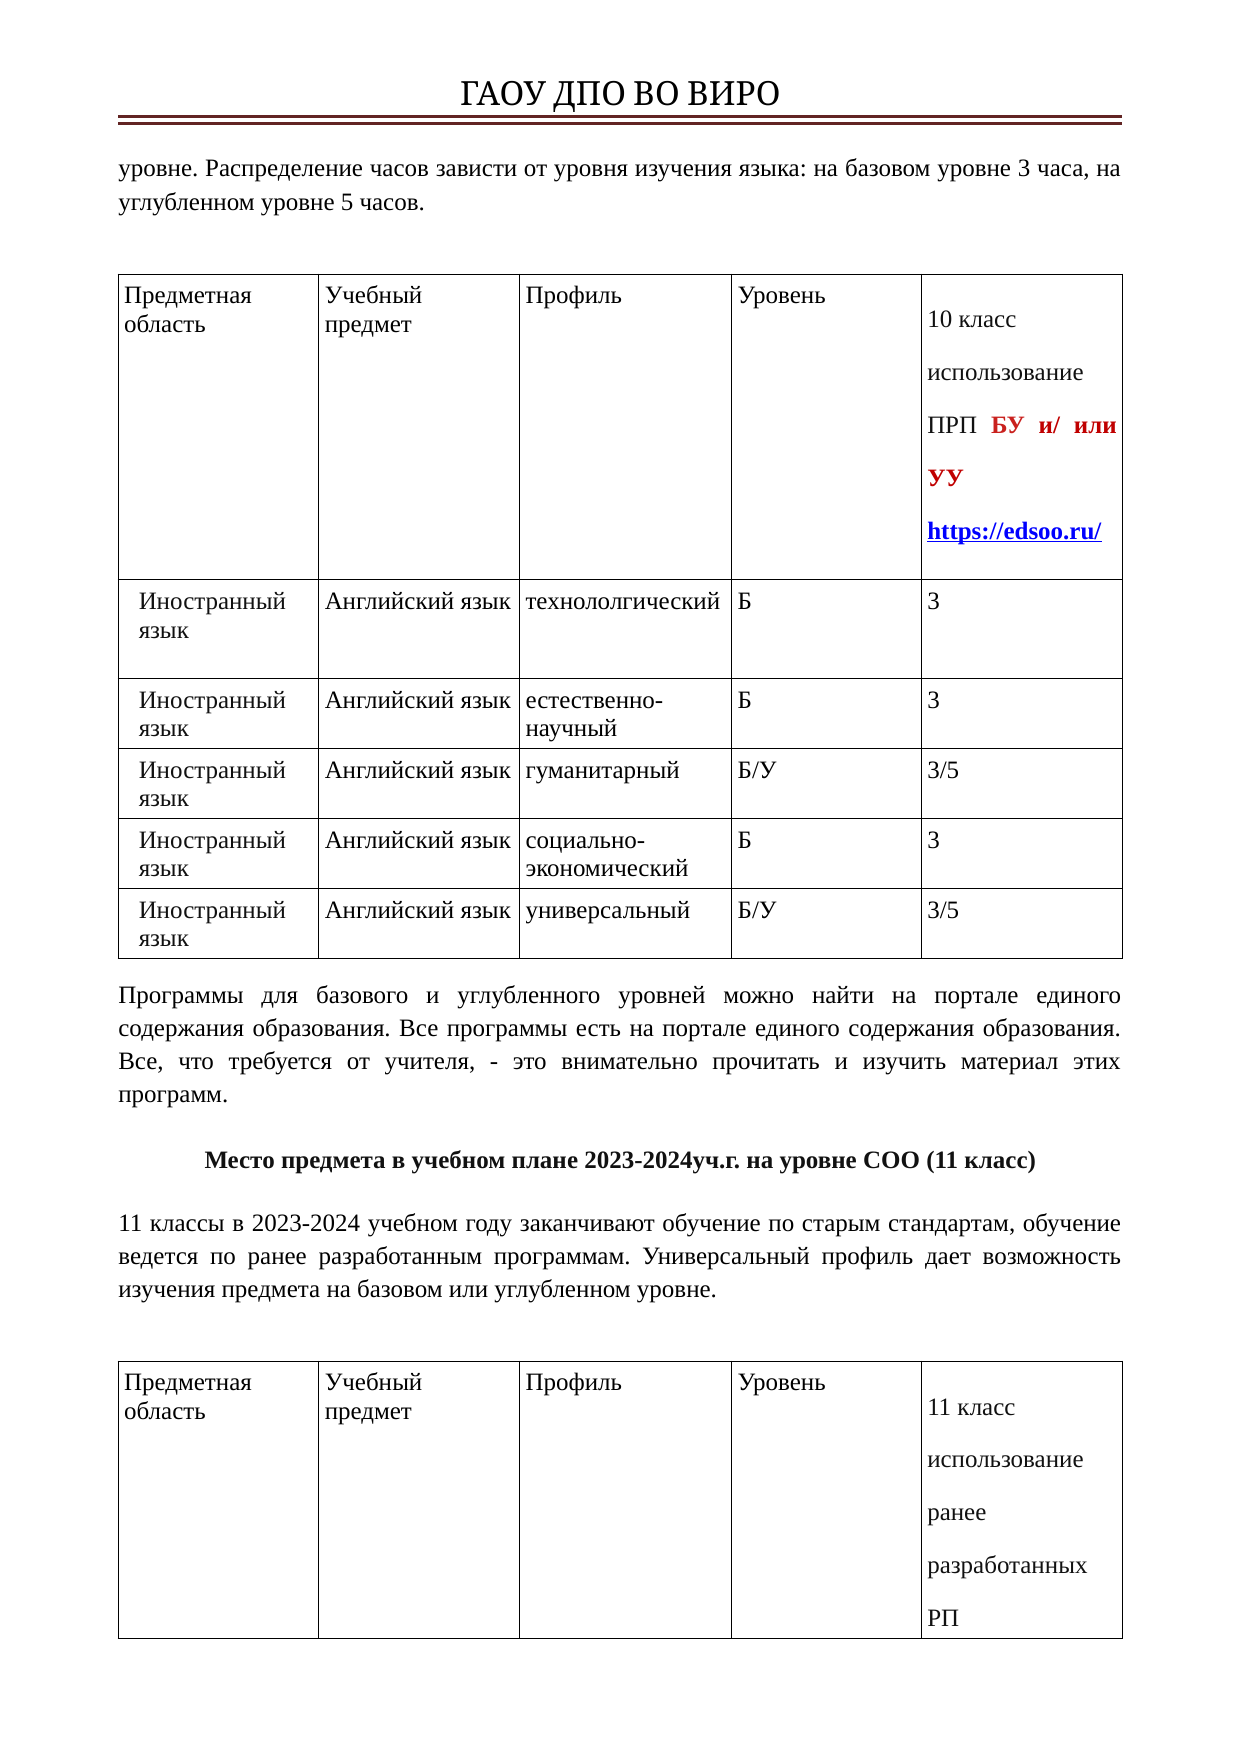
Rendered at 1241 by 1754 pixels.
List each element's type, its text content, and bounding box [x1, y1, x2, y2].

text Место предмета в учебном плане 2023-2024уч.г. на уровне СОО (11 класс) [118, 1145, 1122, 1174]
table_cell Иностранный язык [119, 889, 318, 958]
table_cell Английский язык [319, 749, 519, 818]
table_cell естественно-научный [520, 679, 731, 748]
table_cell Б [732, 819, 921, 888]
table_header Предметная область [119, 275, 318, 579]
table_cell Б [732, 679, 921, 748]
table_cell Английский язык [319, 580, 519, 678]
table_cell Б/У [732, 749, 921, 818]
table_header Уровень [732, 1362, 921, 1638]
table_header Профиль [520, 275, 731, 579]
table_cell гуманитарный [520, 749, 731, 818]
table_cell Б [732, 580, 921, 678]
table_cell Иностранный язык [119, 580, 318, 678]
table_cell социально-экономический [520, 819, 731, 888]
text 11 классы в 2023-2024 учебном году заканчивают обучение по старым стандартам, обучение ведется по ранее разработанным программам. Универсальный профиль дает возможность изучения предмета на базовом или углубленном уровне. [118, 1208, 1122, 1302]
table_cell Б/У [732, 889, 921, 958]
table_cell 3 [922, 819, 1122, 888]
table_cell Английский язык [319, 679, 519, 748]
table_header Профиль [520, 1362, 731, 1638]
table_cell Иностранный язык [119, 819, 318, 888]
table_header 10 класс использование ПРП БУ и/ или УУ https://edsoo.ru/ [922, 275, 1122, 579]
table_cell 3/5 [922, 889, 1122, 958]
table_cell Иностранный язык [119, 679, 318, 748]
table_cell Английский язык [319, 889, 519, 958]
text Программы для базового и углубленного уровней можно найти на портале единого содержания образования. Все программы есть на портале единого содержания образования. Все, что требуется от учителя, - это внимательно прочитать и изучить материал этих программ. [118, 980, 1122, 1108]
table_cell универсальный [520, 889, 731, 958]
table_cell технололгический [520, 580, 731, 678]
table_header Учебный предмет [319, 275, 519, 579]
table_header 11 класс использование ранее разработанных РП [922, 1362, 1122, 1638]
table_header Учебный предмет [319, 1362, 519, 1638]
text уровне. Распределение часов зависти от уровня изучения языка: на базовом уровне 3 часа, на углубленном уровне 5 часов. [118, 153, 1122, 215]
table_cell Иностранный язык [119, 749, 318, 818]
table_header Уровень [732, 275, 921, 579]
table_cell 3 [922, 679, 1122, 748]
table_cell Английский язык [319, 819, 519, 888]
table_cell 3/5 [922, 749, 1122, 818]
table_header Предметная область [119, 1362, 318, 1638]
table_cell 3 [922, 580, 1122, 678]
